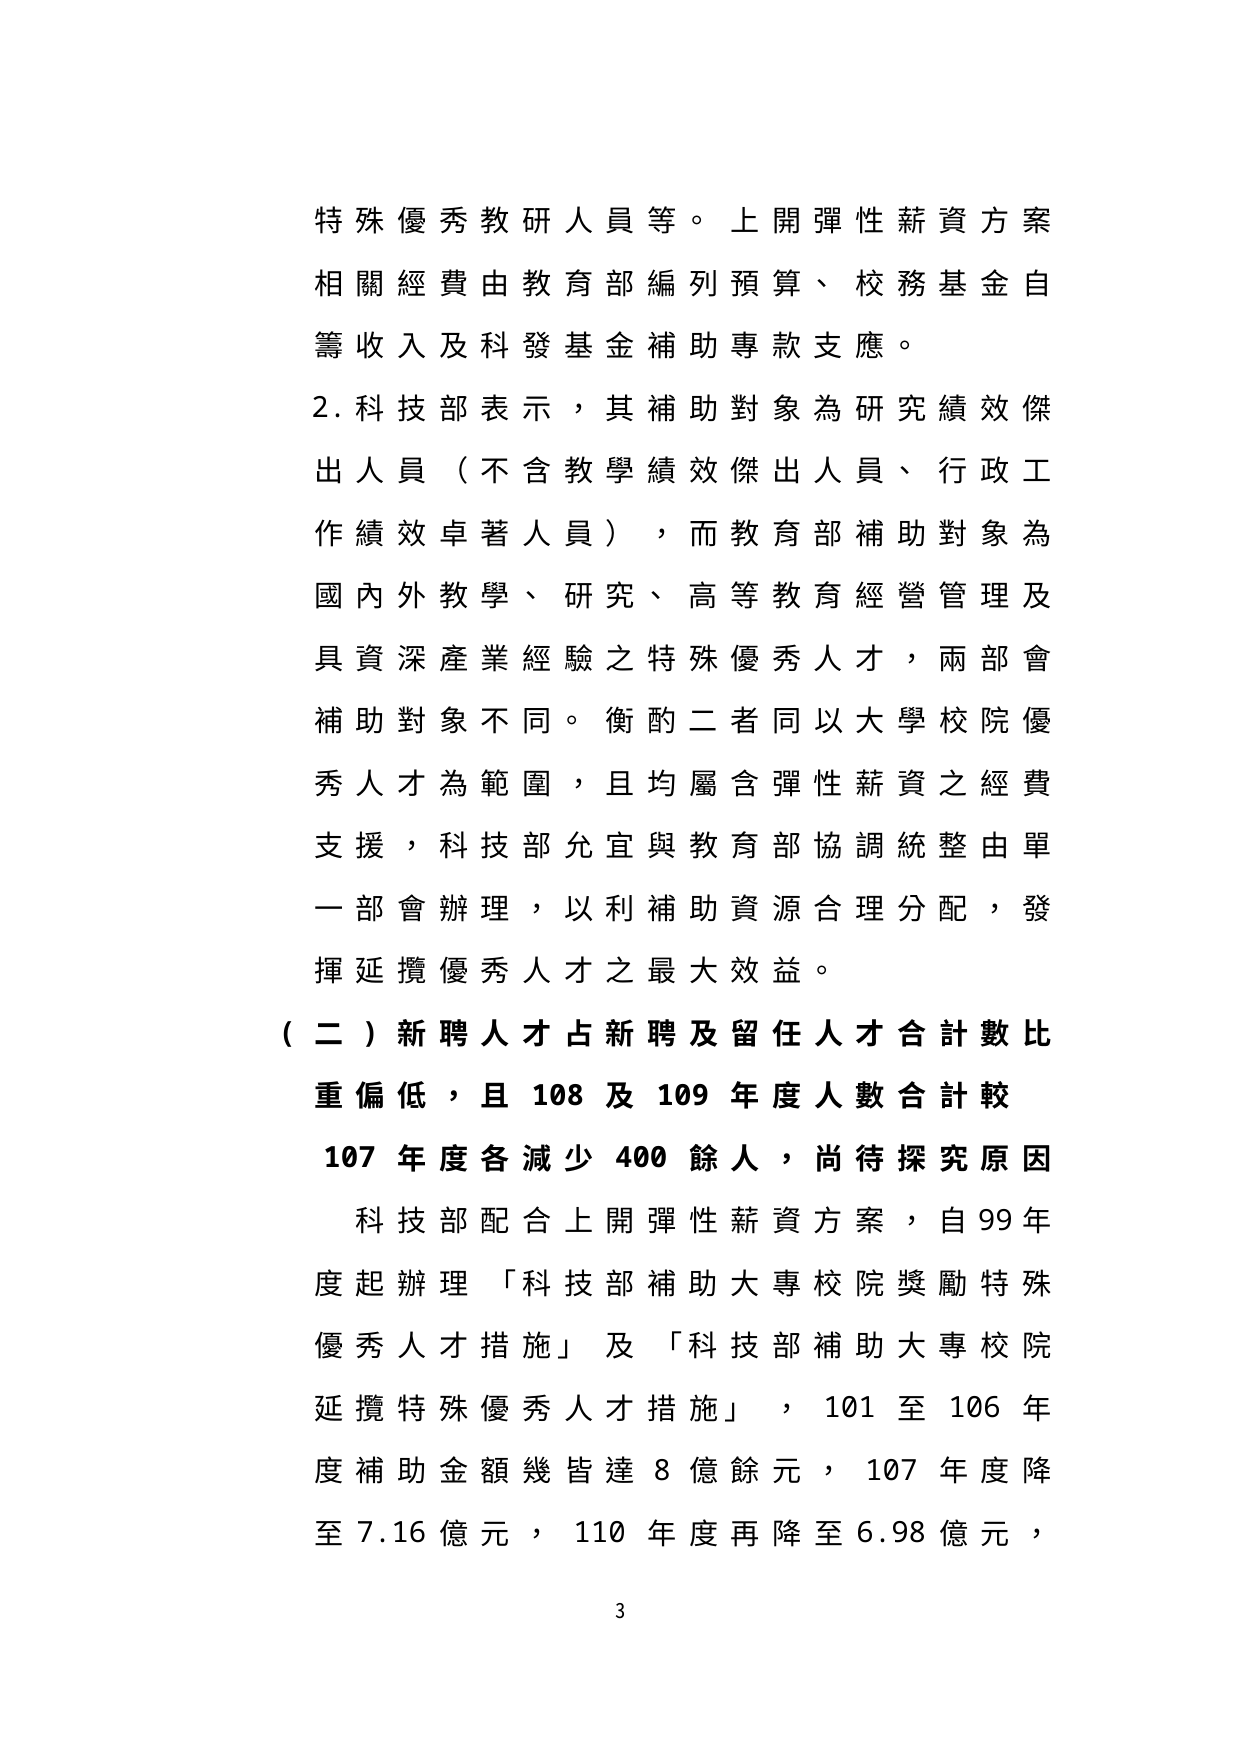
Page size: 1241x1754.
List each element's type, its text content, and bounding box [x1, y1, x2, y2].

text (二)新聘人才占新聘及留任人才合計數比重偏低，且108及109年度人數合計較107年度各減少400餘人，尚待探究原因 [242, 990, 1058, 1177]
text 特殊優秀教研人員等。上開彈性薪資方案相關經費由教育部編列預算、校務基金自籌收入及科發基金補助專款支應。 [271, 177, 1058, 365]
text 2.科技部表示，其補助對象為研究績效傑出人員（不含教學績效傑出人員、行政工作績效卓著人員），而教育部補助對象為國內外教學、研究、高等教育經營管理及具資深產業經驗之特殊優秀人才，兩部會補助對象不同。衡酌二者同以大學校院優秀人才為範圍，且均屬含彈性薪資之經費支援，科技部允宜與教育部協調統整由單一部會辦理，以利補助資源合理分配，發揮延攬優秀人才之最大效益。 [271, 365, 1058, 990]
text 科技部配合上開彈性薪資方案，自99年度起辦理「科技部補助大專校院獎勵特殊優秀人才措施」及「科技部補助大專校院延攬特殊優秀人才措施」，101至106年度補助金額幾皆達8億餘元，107年度降至7.16億元，110年度再降至6.98億元， [271, 1177, 1058, 1552]
